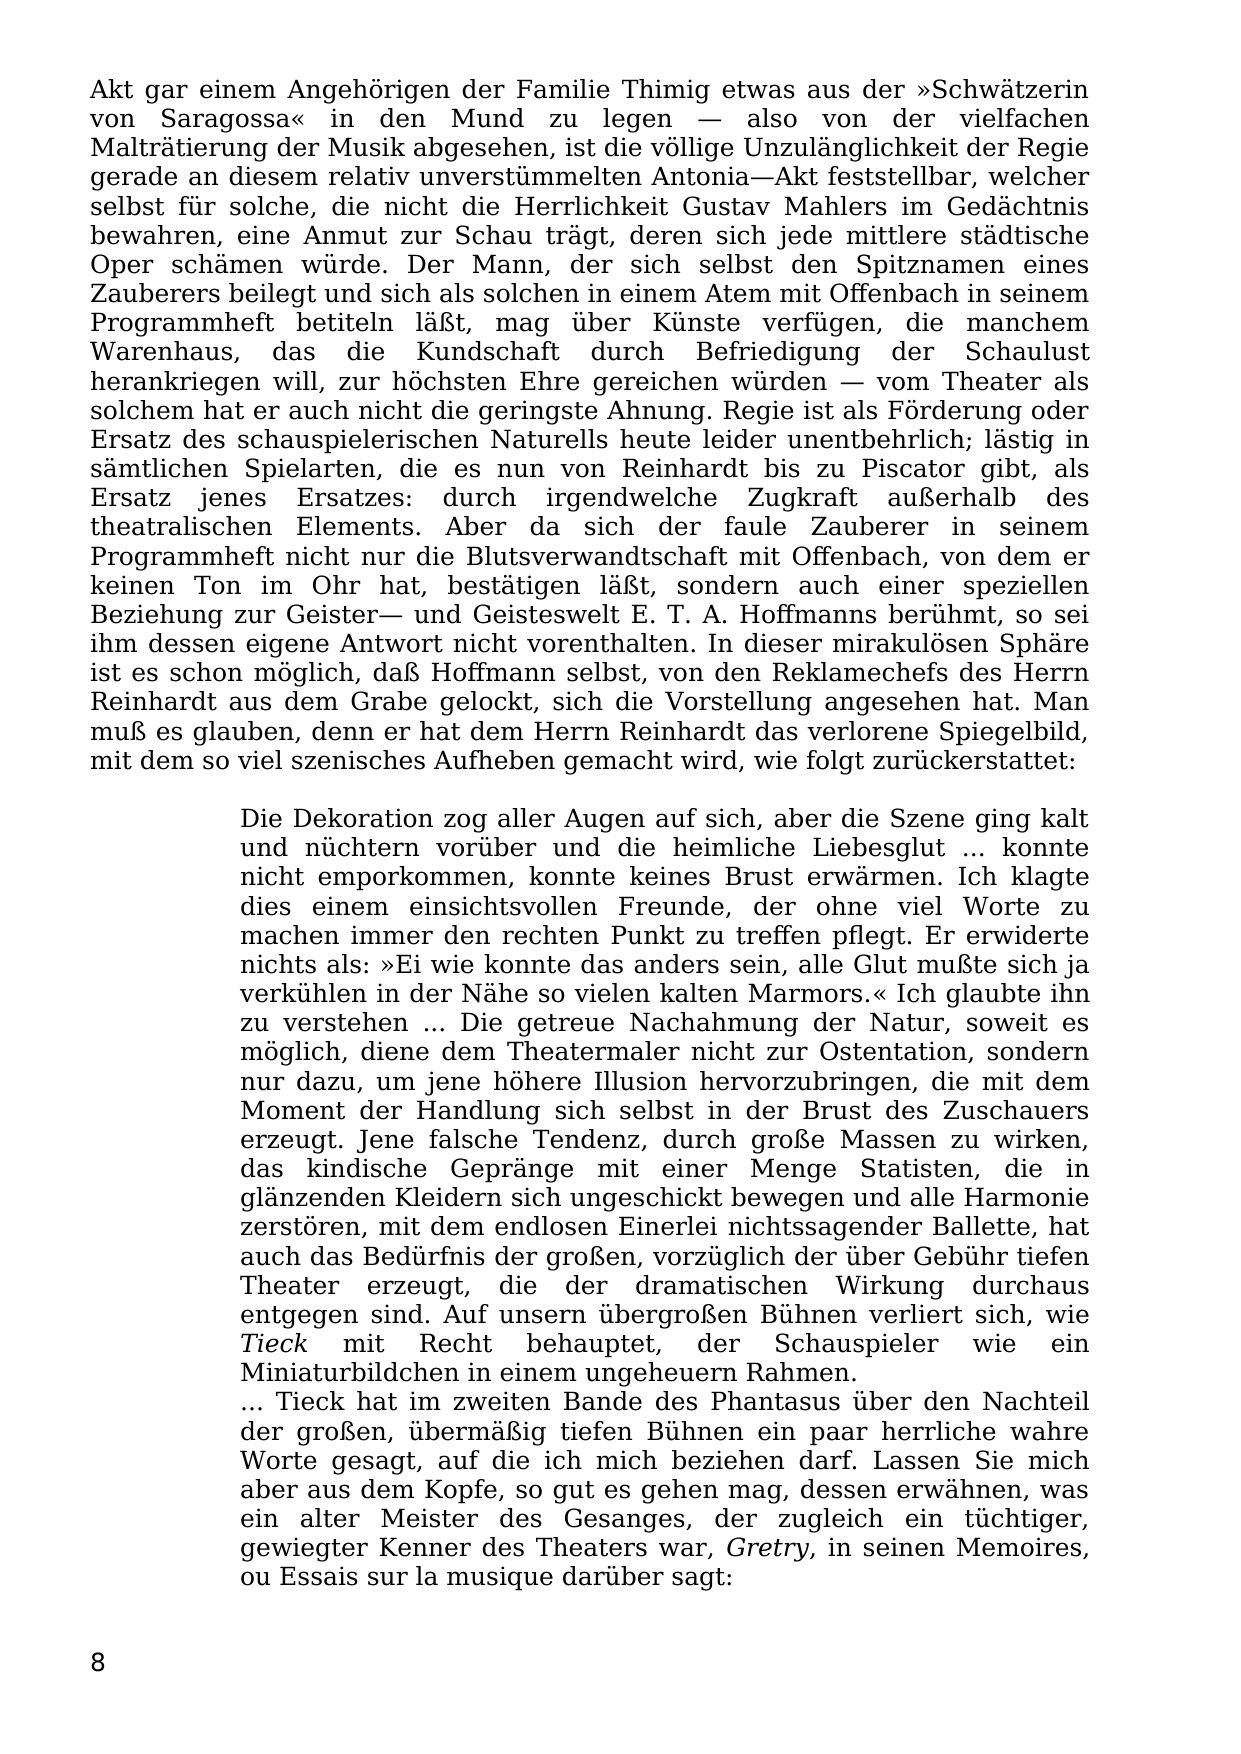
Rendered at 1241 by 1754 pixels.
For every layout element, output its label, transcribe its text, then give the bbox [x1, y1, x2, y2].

text Die Dekoration zog aller Augen auf sich, aber die Szene ging kalt und nüchtern vorüber und die heimliche Liebesglut ... konnte nicht emporkommen, konnte keines Brust erwärmen. Ich klagte dies einem einsichtsvollen Freunde, der ohne viel Worte zu machen immer den rechten Punkt zu treffen pflegt. Er erwiderte nichts als: »Ei wie konnte das anders sein, alle Glut mußte sich ja verkühlen in der Nähe so vielen kalten Marmors.« Ich glaubte ihn zu verstehen ... Die getreue Nachahmung der Natur, soweit es möglich, diene dem Theatermaler nicht zur Ostentation, sondern nur dazu, um jene höhere Illusion hervorzubringen, die mit dem Moment der Handlung sich selbst in der Brust des Zuschauers erzeugt. Jene falsche Tendenz, durch große Massen zu wirken, das kindische Gepränge mit einer Menge Statisten, die in glänzenden Kleidern sich ungeschickt bewegen und alle Harmonie zerstören, mit dem endlosen Einerlei nichtssagender Ballette, hat auch das Bedürfnis der großen, vorzüglich der über Gebühr tiefen Theater erzeugt, die der dramatischen Wirkung durchaus entgegen sind. Auf unsern übergroßen Bühnen verliert sich, wie Tieck mit Recht behauptet, der Schauspieler wie ein Miniaturbildchen in einem ungeheuern Rahmen. [240, 804, 1091, 1387]
text Akt gar einem Angehörigen der Familie Thimig etwas aus der »Schwätzerin von Saragossa« in den Mund zu legen — also von der vielfachen Malträtierung der Musik abgesehen, ist die völlige Unzulänglichkeit der Regie gerade an diesem relativ unverstümmelten Antonia—Akt feststellbar, welcher selbst für solche, die nicht die Herrlichkeit Gustav Mahlers im Gedächtnis bewahren, eine Anmut zur Schau trägt, deren sich jede mittlere städtische Oper schämen würde. Der Mann, der sich selbst den Spitznamen eines Zauberers beilegt und sich als solchen in einem Atem mit Offenbach in seinem Programmheft betiteln läßt, mag über Künste verfügen, die manchem Warenhaus, das die Kundschaft durch Befriedigung der Schaulust herankriegen will, zur höchsten Ehre gereichen würden — vom Theater als solchem hat er auch nicht die geringste Ahnung. Regie ist als Förderung oder Ersatz des schauspielerischen Naturells heute leider unentbehrlich; lästig in sämtlichen Spielarten, die es nun von Reinhardt bis zu Piscator gibt, als Ersatz jenes Ersatzes: durch irgendwelche Zugkraft außerhalb des theatralischen Elements. Aber da sich der faule Zauberer in seinem Programmheft nicht nur die Blutsverwandtschaft mit Offenbach, von dem er keinen Ton im Ohr hat, bestätigen läßt, sondern auch einer speziellen Beziehung zur Geister— und Geisteswelt E. T. A. Hoffmanns berühmt, so sei ihm dessen eigene Antwort nicht vorenthalten. In dieser mirakulösen Sphäre ist es schon möglich, daß Hoffmann selbst, von den Reklamechefs des Herrn Reinhardt aus dem Grabe gelockt, sich die Vorstellung angesehen hat. Man muß es glauben, denn er hat dem Herrn Reinhardt das verlorene Spiegelbild, mit dem so viel szenisches Aufheben gemacht wird, wie folgt zurückerstattet: [90, 75, 1091, 775]
text ... Tieck hat im zweiten Bande des Phantasus über den Nachteil der großen, übermäßig tiefen Bühnen ein paar herrliche wahre Worte gesagt, auf die ich mich beziehen darf. Lassen Sie mich aber aus dem Kopfe, so gut es gehen mag, dessen erwähnen, was ein alter Meister des Gesanges, der zugleich ein tüchtiger, gewiegter Kenner des Theaters war, Gretry, in seinen Memoires, ou Essais sur la musique darüber sagt: [240, 1387, 1091, 1592]
